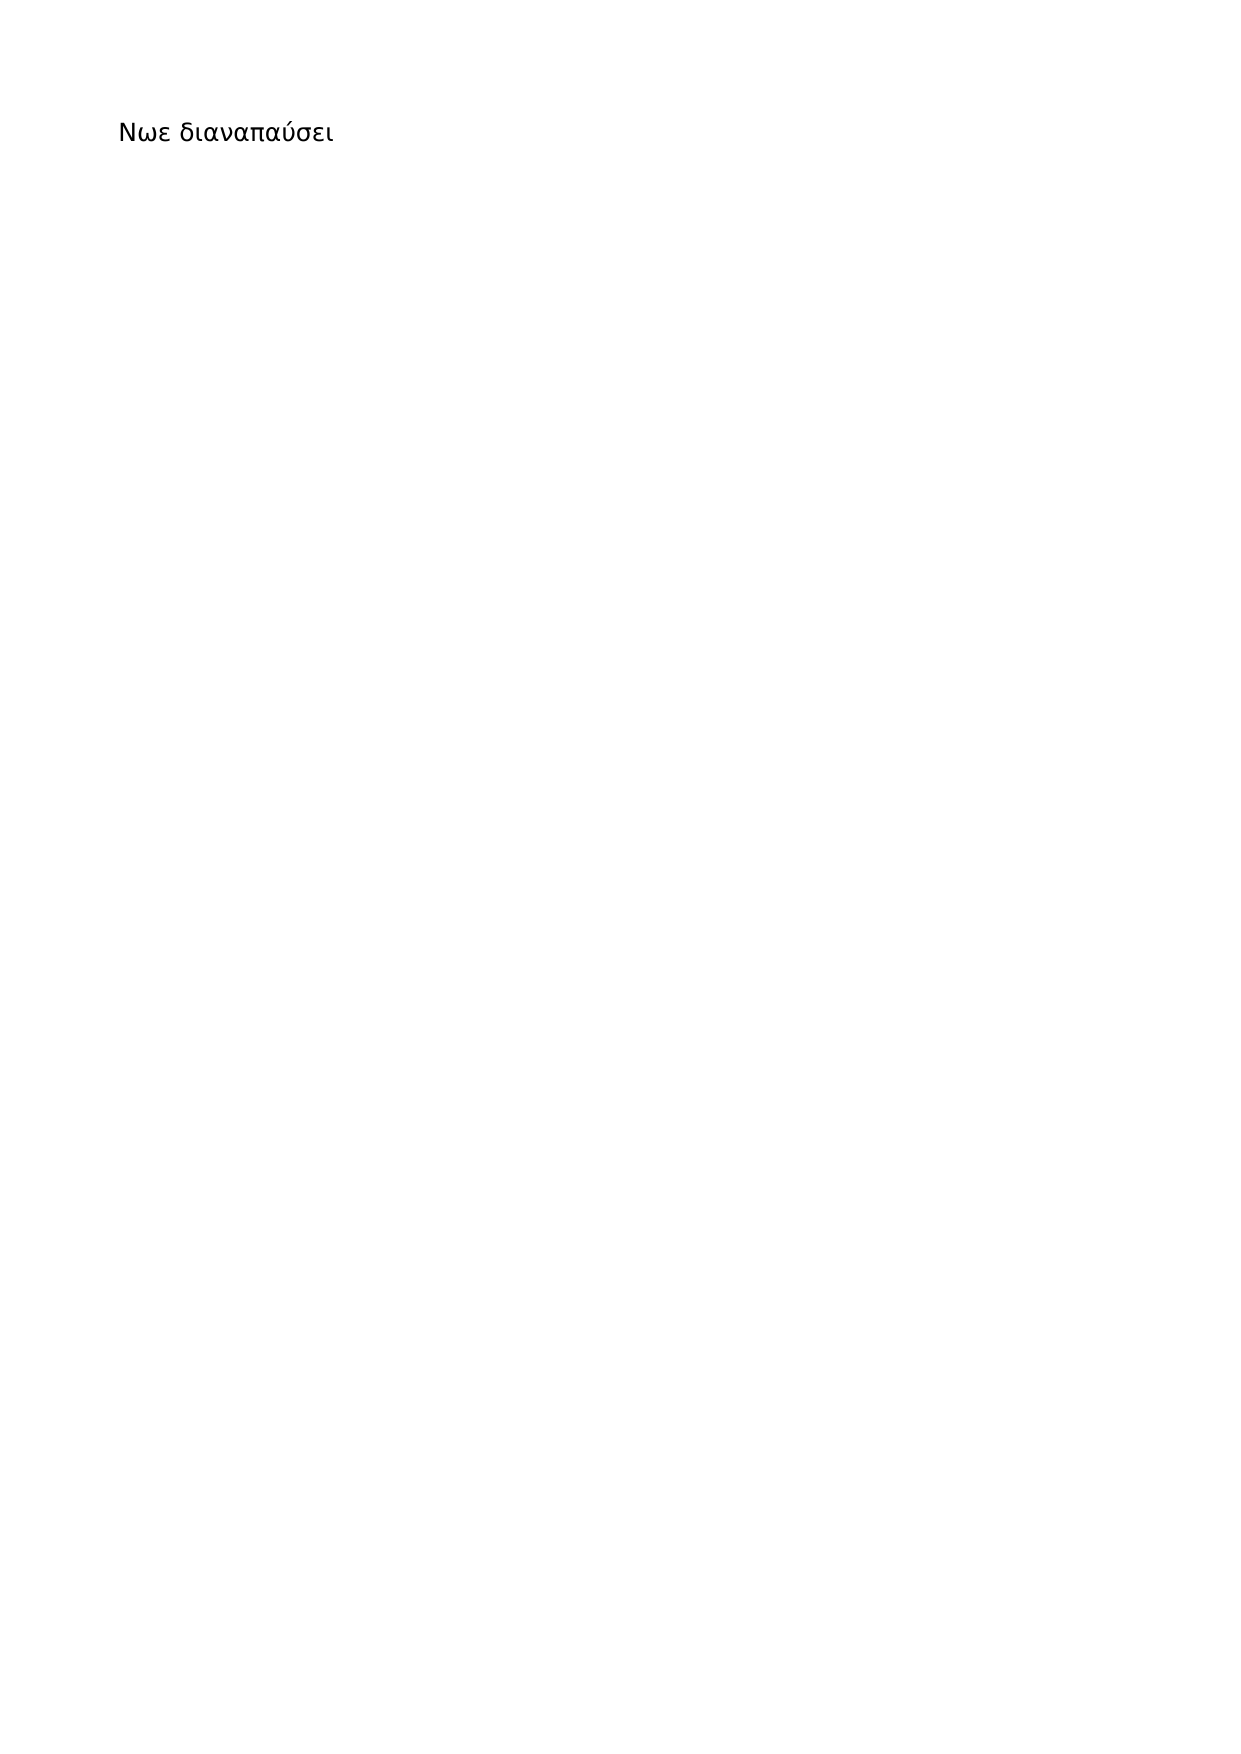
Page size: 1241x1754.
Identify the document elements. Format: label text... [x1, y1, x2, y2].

text Νωε διαναπαύσει [118, 118, 1122, 147]
